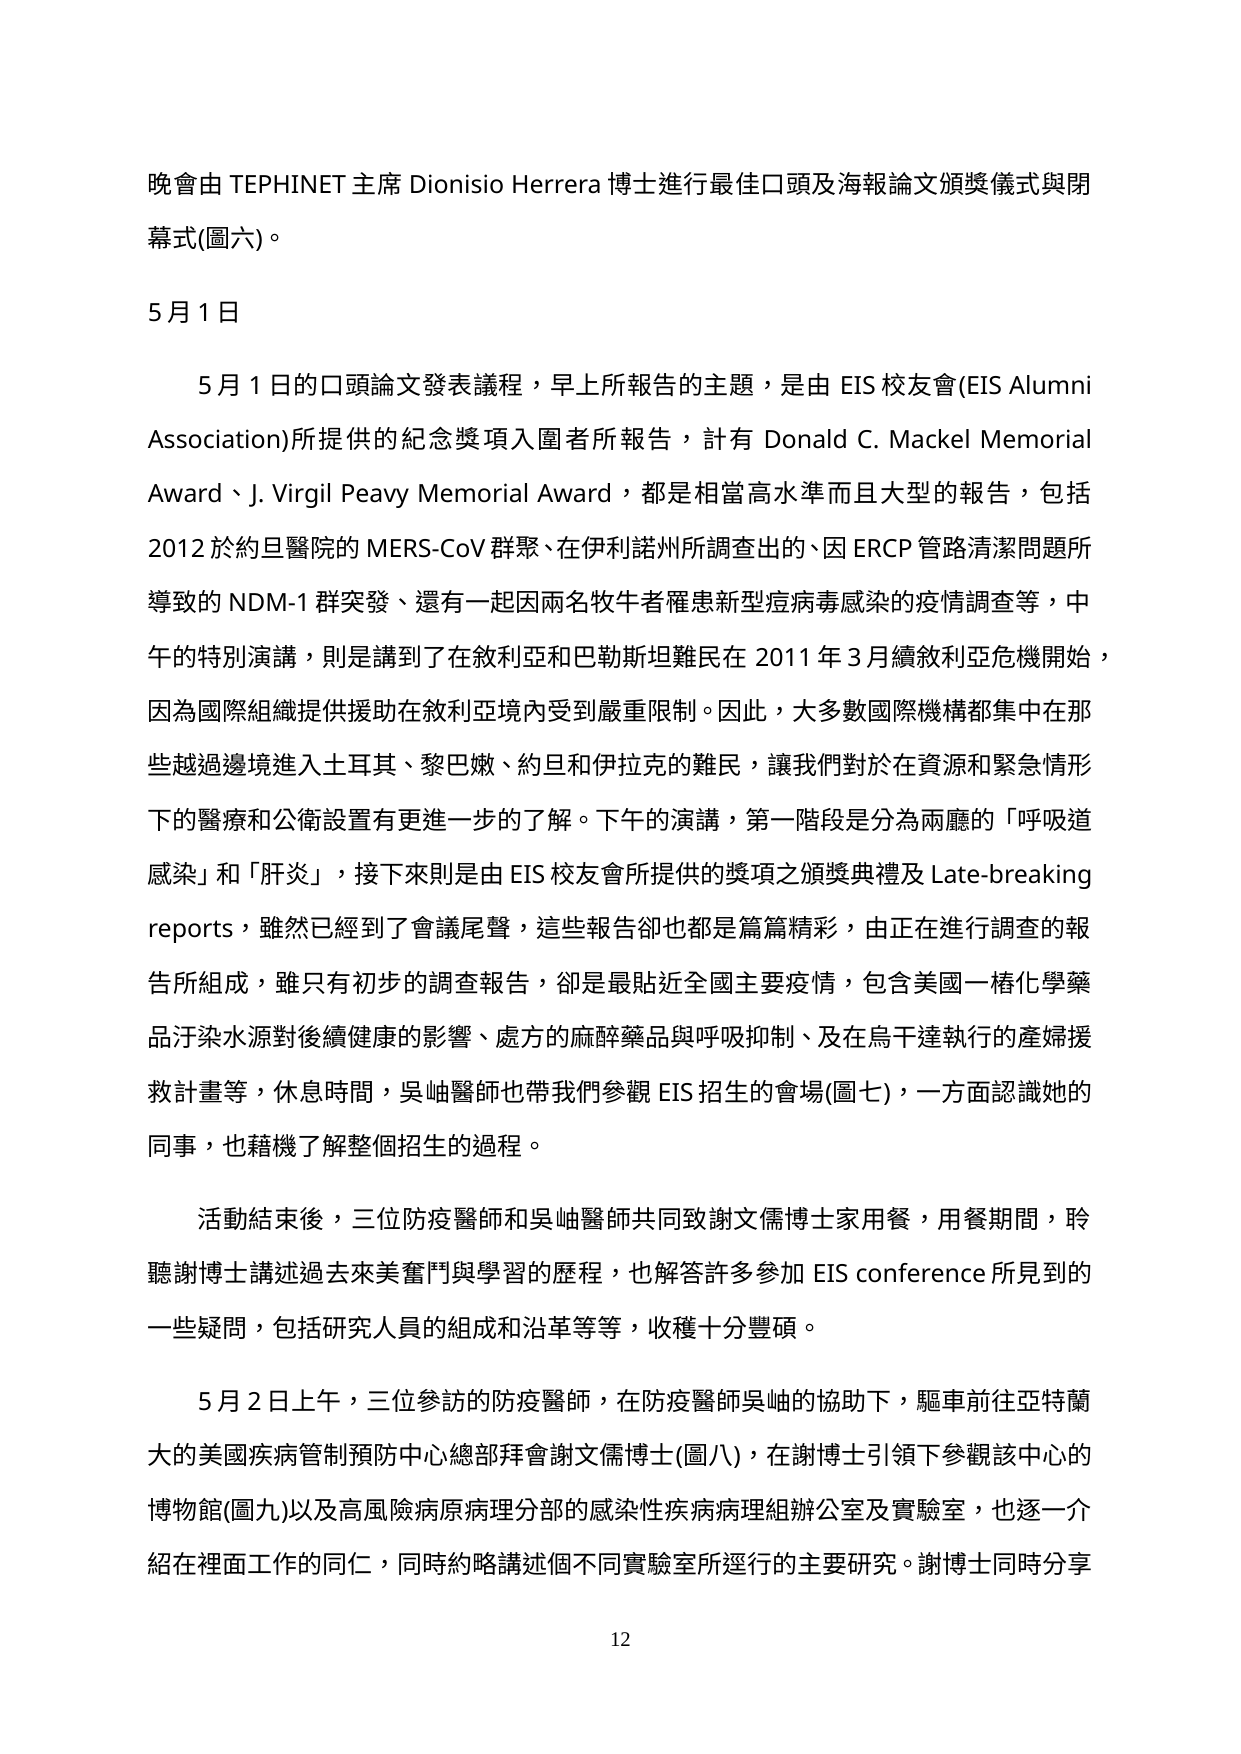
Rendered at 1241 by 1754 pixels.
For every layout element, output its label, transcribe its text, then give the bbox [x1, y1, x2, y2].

text 5月2日上午，三位參訪的防疫醫師，在防疫醫師吳岫的協助下，驅車前往亞特蘭大的美國疾病管制預防中心總部拜會謝文儒博士(圖八)，在謝博士引領下參觀該中心的博物館(圖九)以及高風險病原病理分部的感染性疾病病理組辦公室及實驗室，也逐一介紹在裡面工作的同仁，同時約略講述個不同實驗室所逕行的主要研究。謝博士同時分享 [148, 1381, 1092, 1581]
text 5月1日 [148, 292, 1092, 328]
text 5月1日的口頭論文發表議程，早上所報告的主題，是由 EIS校友會(EIS Alumni Association)所提供的紀念獎項入圍者所報告，計有Donald C. Mackel Memorial Award、J. Virgil Peavy Memorial Award，都是相當高水準而且大型的報告，包括2012於約旦醫院的 MERS-CoV群聚、在伊利諾州所調查出的、因ERCP管路清潔問題所導致的NDM-1群突發、還有一起因兩名牧牛者罹患新型痘病毒感染的疫情調查等，中午的特別演講，則是講到了在敘利亞和巴勒斯坦難民在2011年3月續敘利亞危機開始，因為國際組織提供援助在敘利亞境內受到嚴重限制。因此，大多數國際機構都集中在那些越過邊境進入土耳其、黎巴嫩、約旦和伊拉克的難民，讓我們對於在資源和緊急情形下的醫療和公衛設置有更進一步的了解。下午的演講，第一階段是分為兩廳的「呼吸道感染」和「肝炎」，接下來則是由EIS校友會所提供的獎項之頒獎典禮及Late-breaking reports，雖然已經到了會議尾聲，這些報告卻也都是篇篇精彩，由正在進行調查的報告所組成，雖只有初步的調查報告，卻是最貼近全國主要疫情，包含美國一樁化學藥品汙染水源對後續健康的影響、處方的麻醉藥品與呼吸抑制、及在烏干達執行的產婦援救計畫等，休息時間，吳岫醫師也帶我們參觀EIS招生的會場(圖七)，一方面認識她的同事，也藉機了解整個招生的過程。 [148, 365, 1092, 1163]
text 活動結束後，三位防疫醫師和吳岫醫師共同致謝文儒博士家用餐，用餐期間，聆聽謝博士講述過去來美奮鬥與學習的歷程，也解答許多參加EIS conference所見到的一些疑問，包括研究人員的組成和沿革等等，收穫十分豐碩。 [148, 1199, 1092, 1344]
text 晚會由TEPHINET主席 Dionisio Herrera博士進行最佳口頭及海報論文頒獎儀式與閉幕式(圖六)。 [148, 164, 1092, 255]
